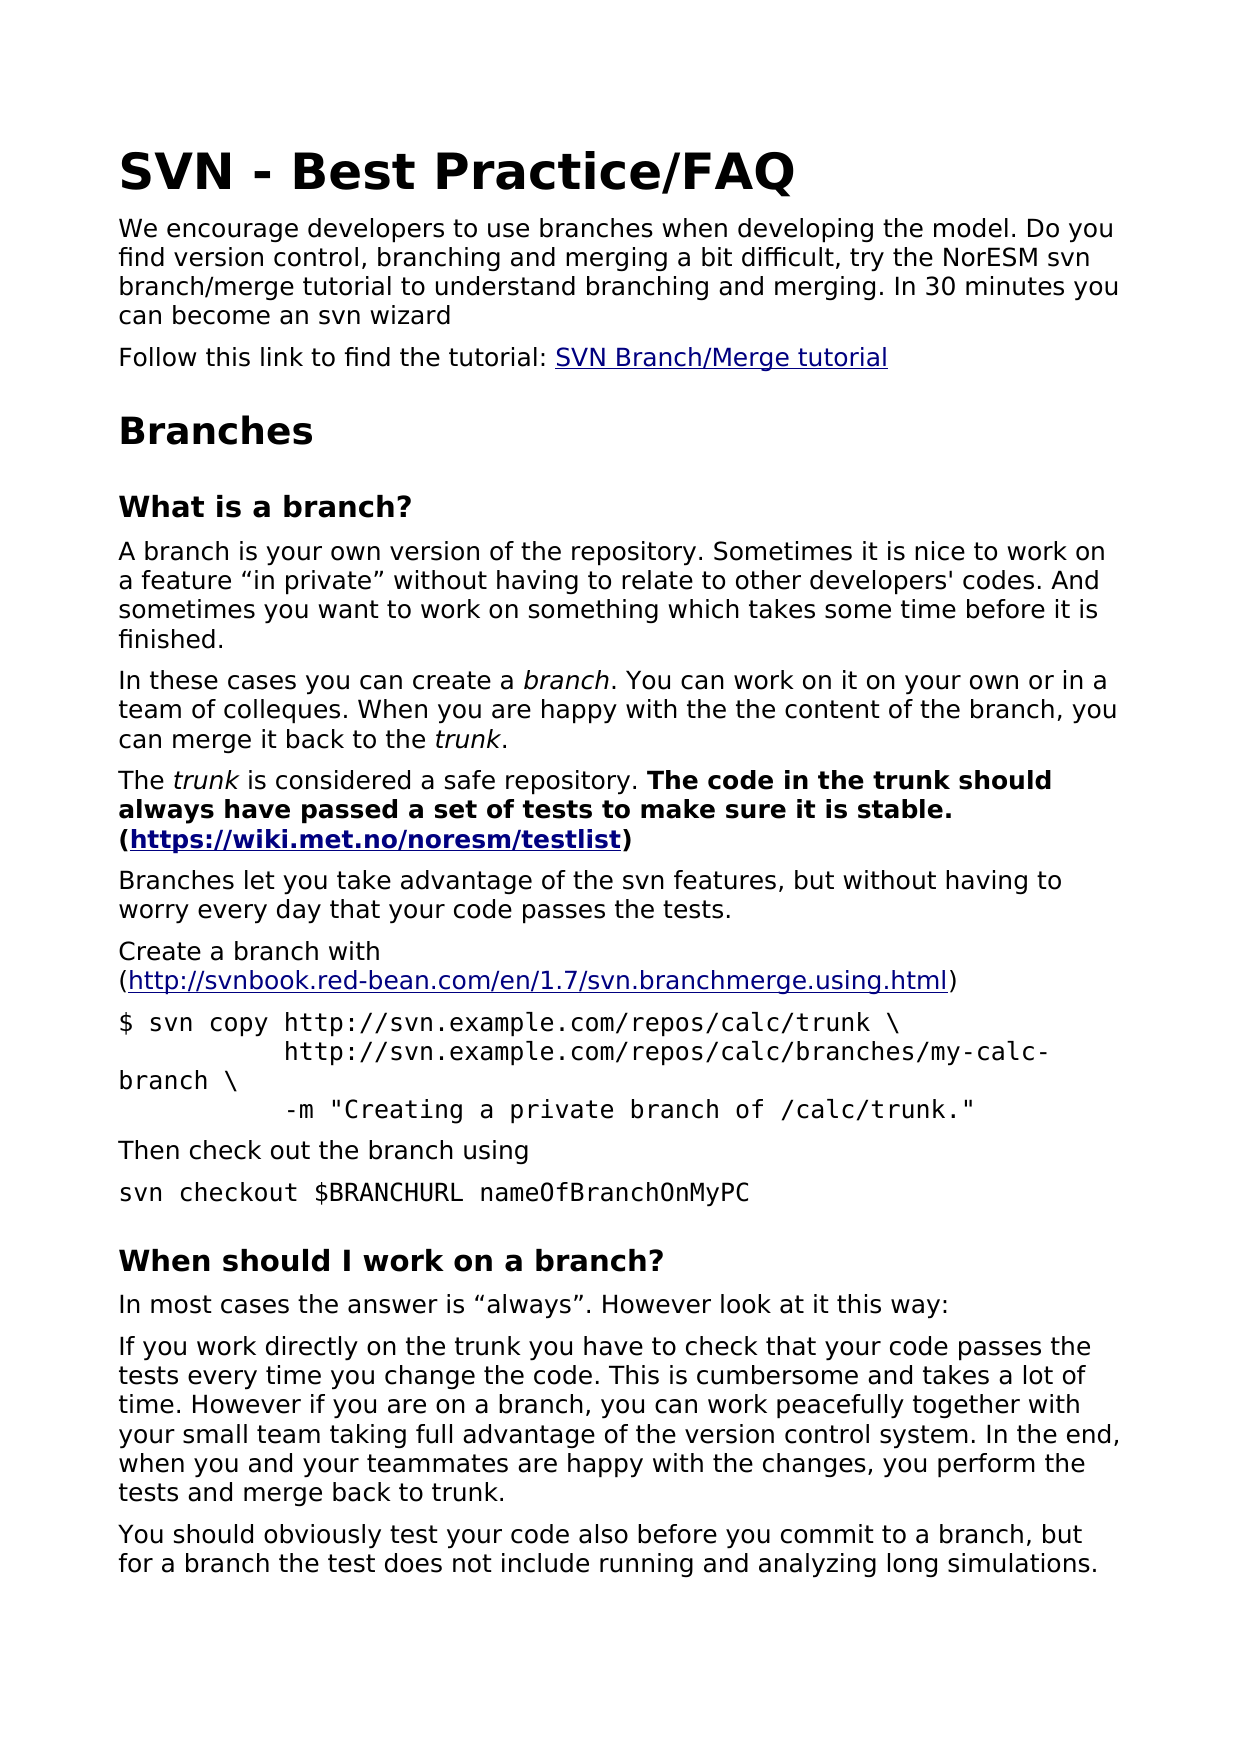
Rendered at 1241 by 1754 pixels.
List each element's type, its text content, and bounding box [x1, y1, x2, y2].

text svn checkout $BRANCHURL nameOfBranchOnMyPC [118, 1178, 1122, 1207]
text In these cases you can create a branch. You can work on it on your own or in a team of colleques. When you are happy with the the content of the branch, you can merge it back to the trunk. [118, 666, 1122, 754]
text Follow this link to find the tutorial: SVN Branch/Merge tutorial [118, 343, 1122, 372]
subtitle When should I work on a branch? [118, 1244, 1122, 1278]
text We encourage developers to use branches when developing the model. Do you find version control, branching and merging a bit difficult, try the NorESM svn branch/merge tutorial to understand branching and merging. In 30 minutes you can become an svn wizard [118, 214, 1122, 331]
text In most cases the answer is “always”. However look at it this way: [118, 1291, 1122, 1320]
text The trunk is considered a safe repository. The code in the trunk should always have passed a set of tests to make sure it is stable.(https://wiki.met.no/noresm/testlist) [118, 766, 1122, 854]
text Then check out the branch using [118, 1137, 1122, 1166]
text Create a branch with (http://svnbook.red-bean.com/en/1.7/svn.branchmerge.using.html) [118, 937, 1122, 996]
subtitle Branches [118, 410, 1122, 453]
text $ svn copy http://svn.example.com/repos/calc/trunk \ http://svn.example.com/repos/calc/branches/my-calc-branch \ -m "Creating a private branch of /calc/trunk." [118, 1008, 1122, 1125]
text A branch is your own version of the repository. Sometimes it is nice to work on a feature “in private” without having to relate to other developers' codes. And sometimes you want to work on something which takes some time before it is finished. [118, 537, 1122, 654]
text Branches let you take advantage of the svn features, but without having to worry every day that your code passes the tests. [118, 866, 1122, 925]
subtitle What is a branch? [118, 491, 1122, 525]
text You should obviously test your code also before you commit to a branch, but for a branch the test does not include running and analyzing long simulations. [118, 1520, 1122, 1578]
subtitle SVN - Best Practice/FAQ [118, 143, 1122, 201]
text If you work directly on the trunk you have to check that your code passes the tests every time you change the code. This is cumbersome and takes a lot of time. However if you are on a branch, you can work peacefully together with your small team taking full advantage of the version control system. In the end, when you and your teammates are happy with the changes, you perform the tests and merge back to trunk. [118, 1332, 1122, 1507]
